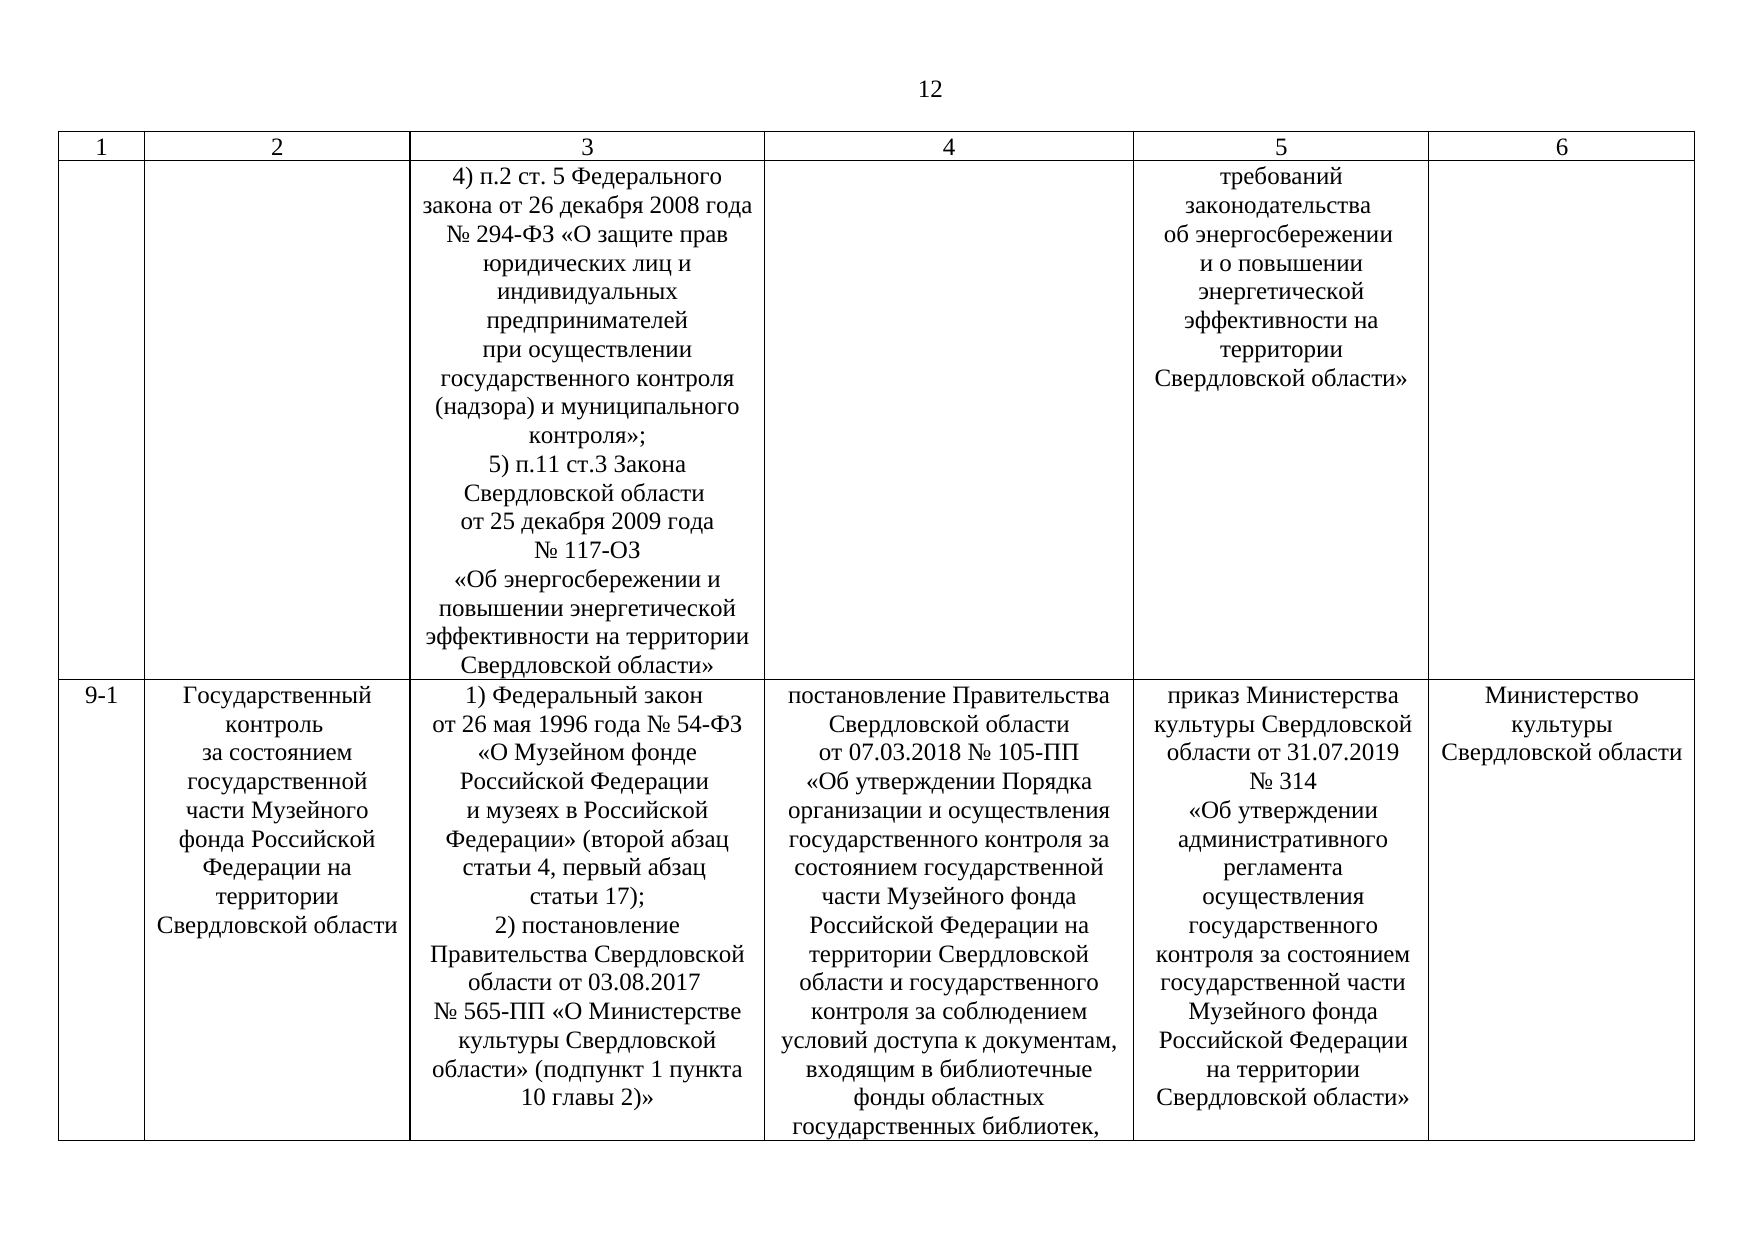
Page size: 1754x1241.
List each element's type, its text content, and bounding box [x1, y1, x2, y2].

table_header 3 [411, 132, 764, 160]
table_cell [765, 161, 1133, 679]
table_cell постановление Правительства Свердловской области от 07.03.2018 № 105-ПП «Об утверждении Порядка организации и осуществления государственного контроля за состоянием государственной части Музейного фонда Российской Федерации на территории Свердловской области и государственного контроля за соблюдением условий доступа к документам, входящим в библиотечные фонды областных государственных библиотек, [765, 680, 1133, 1140]
table_cell приказ Министерства культуры Свердловской области от 31.07.2019 № 314 «Об утверждении административного регламента осуществления государственного контроля за состоянием государственной части Музейного фонда Российской Федерации на территории Свердловской области» [1134, 680, 1428, 1140]
table_header 6 [1429, 132, 1694, 160]
table_header 5 [1134, 132, 1428, 160]
table_cell [145, 161, 409, 679]
table_cell Министерство культуры Свердловской области [1429, 680, 1694, 1140]
table_header 1 [59, 132, 144, 160]
table_cell Государственный контроль за состоянием государственной части Музейного фонда Российской Федерации на территории Свердловской области [145, 680, 409, 1140]
table_cell 4) п.2 ст. 5 Федерального закона от 26 декабря 2008 года № 294-ФЗ «О защите прав юридических лиц и индивидуальных предпринимателей при осуществлении государственного контроля (надзора) и муниципального контроля»; 5) п.11 ст.3 Закона Свердловской области от 25 декабря 2009 года № 117-ОЗ «Об энергосбережении и повышении энергетической эффективности на территории Свердловской области» [411, 161, 764, 679]
table_cell 9-1 [59, 680, 144, 1140]
table_cell 1) Федеральный закон от 26 мая 1996 года № 54-ФЗ «О Музейном фонде Российской Федерации и музеях в Российской Федерации» (второй абзац статьи 4, первый абзац статьи 17); 2) постановление Правительства Свердловской области от 03.08.2017 № 565-ПП «О Министерстве культуры Свердловской области» (подпункт 1 пункта 10 главы 2)» [411, 680, 764, 1140]
table_header 2 [145, 132, 409, 160]
table_cell [59, 161, 144, 679]
table_cell требований законодательства об энергосбережении и о повышении энергетической эффективности на территории Свердловской области» [1134, 161, 1428, 679]
table_cell [1429, 161, 1694, 679]
table_header 4 [765, 132, 1133, 160]
